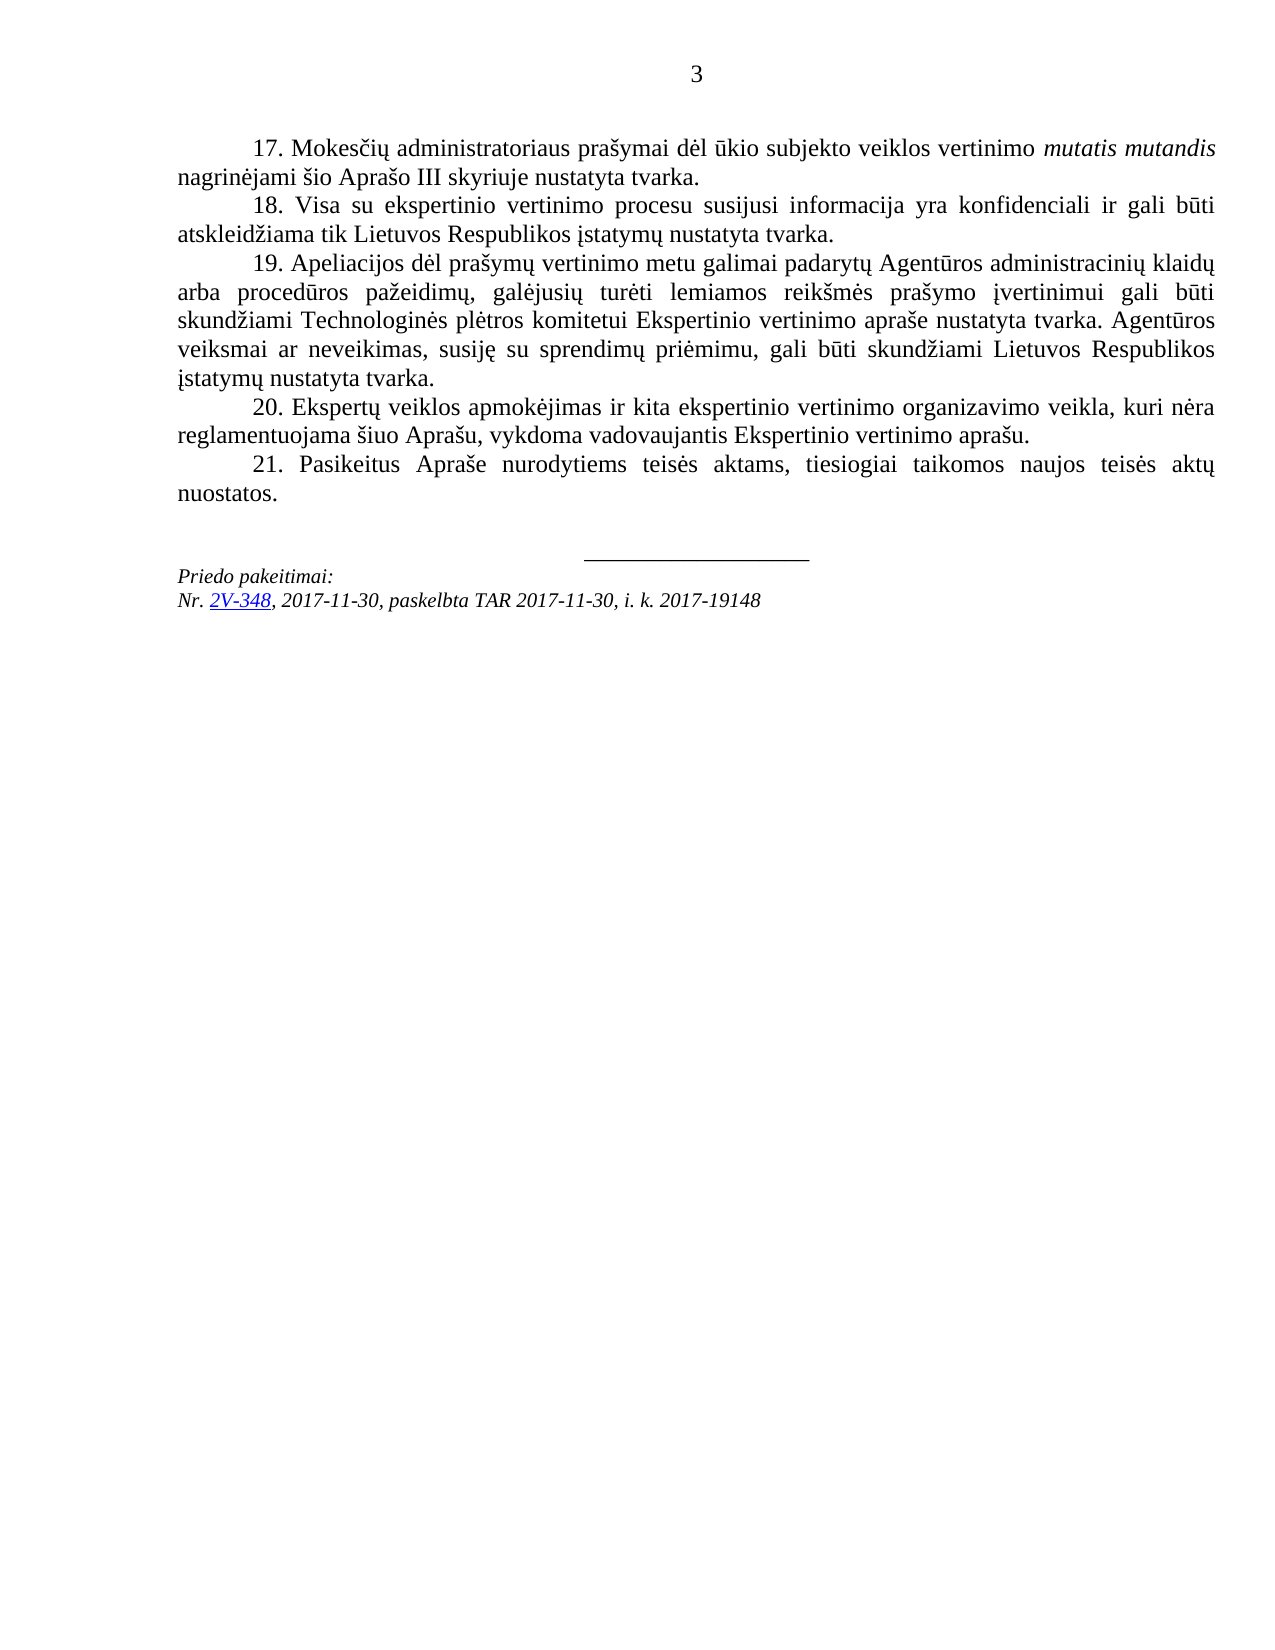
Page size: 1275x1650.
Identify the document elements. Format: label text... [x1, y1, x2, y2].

text 17. Mokesčių administratoriaus prašymai dėl ūkio subjekto veiklos vertinimo mutatis mutandis nagrinėjami šio Aprašo III skyriuje nustatyta tvarka. [177, 133, 1216, 190]
text __________________ [177, 535, 1216, 564]
text 18. Visa su ekspertinio vertinimo procesu susijusi informacija yra konfidenciali ir gali būti atskleidžiama tik Lietuvos Respublikos įstatymų nustatyta tvarka. [177, 190, 1216, 248]
text Priedo pakeitimai: [177, 564, 1216, 588]
text 20. Ekspertų veiklos apmokėjimas ir kita ekspertinio vertinimo organizavimo veikla, kuri nėra reglamentuojama šiuo Aprašu, vykdoma vadovaujantis Ekspertinio vertinimo aprašu. [177, 392, 1216, 449]
text 19. Apeliacijos dėl prašymų vertinimo metu galimai padarytų Agentūros administracinių klaidų arba procedūros pažeidimų, galėjusių turėti lemiamos reikšmės prašymo įvertinimui gali būti skundžiami Technologinės plėtros komitetui Ekspertinio vertinimo apraše nustatyta tvarka. Agentūros veiksmai ar neveikimas, susiję su sprendimų priėmimu, gali būti skundžiami Lietuvos Respublikos įstatymų nustatyta tvarka. [177, 248, 1216, 392]
text Nr. 2V-348, 2017-11-30, paskelbta TAR 2017-11-30, i. k. 2017-19148 [177, 588, 1216, 612]
text 21. Pasikeitus Apraše nurodytiems teisės aktams, tiesiogiai taikomos naujos teisės aktų nuostatos. [177, 449, 1216, 507]
